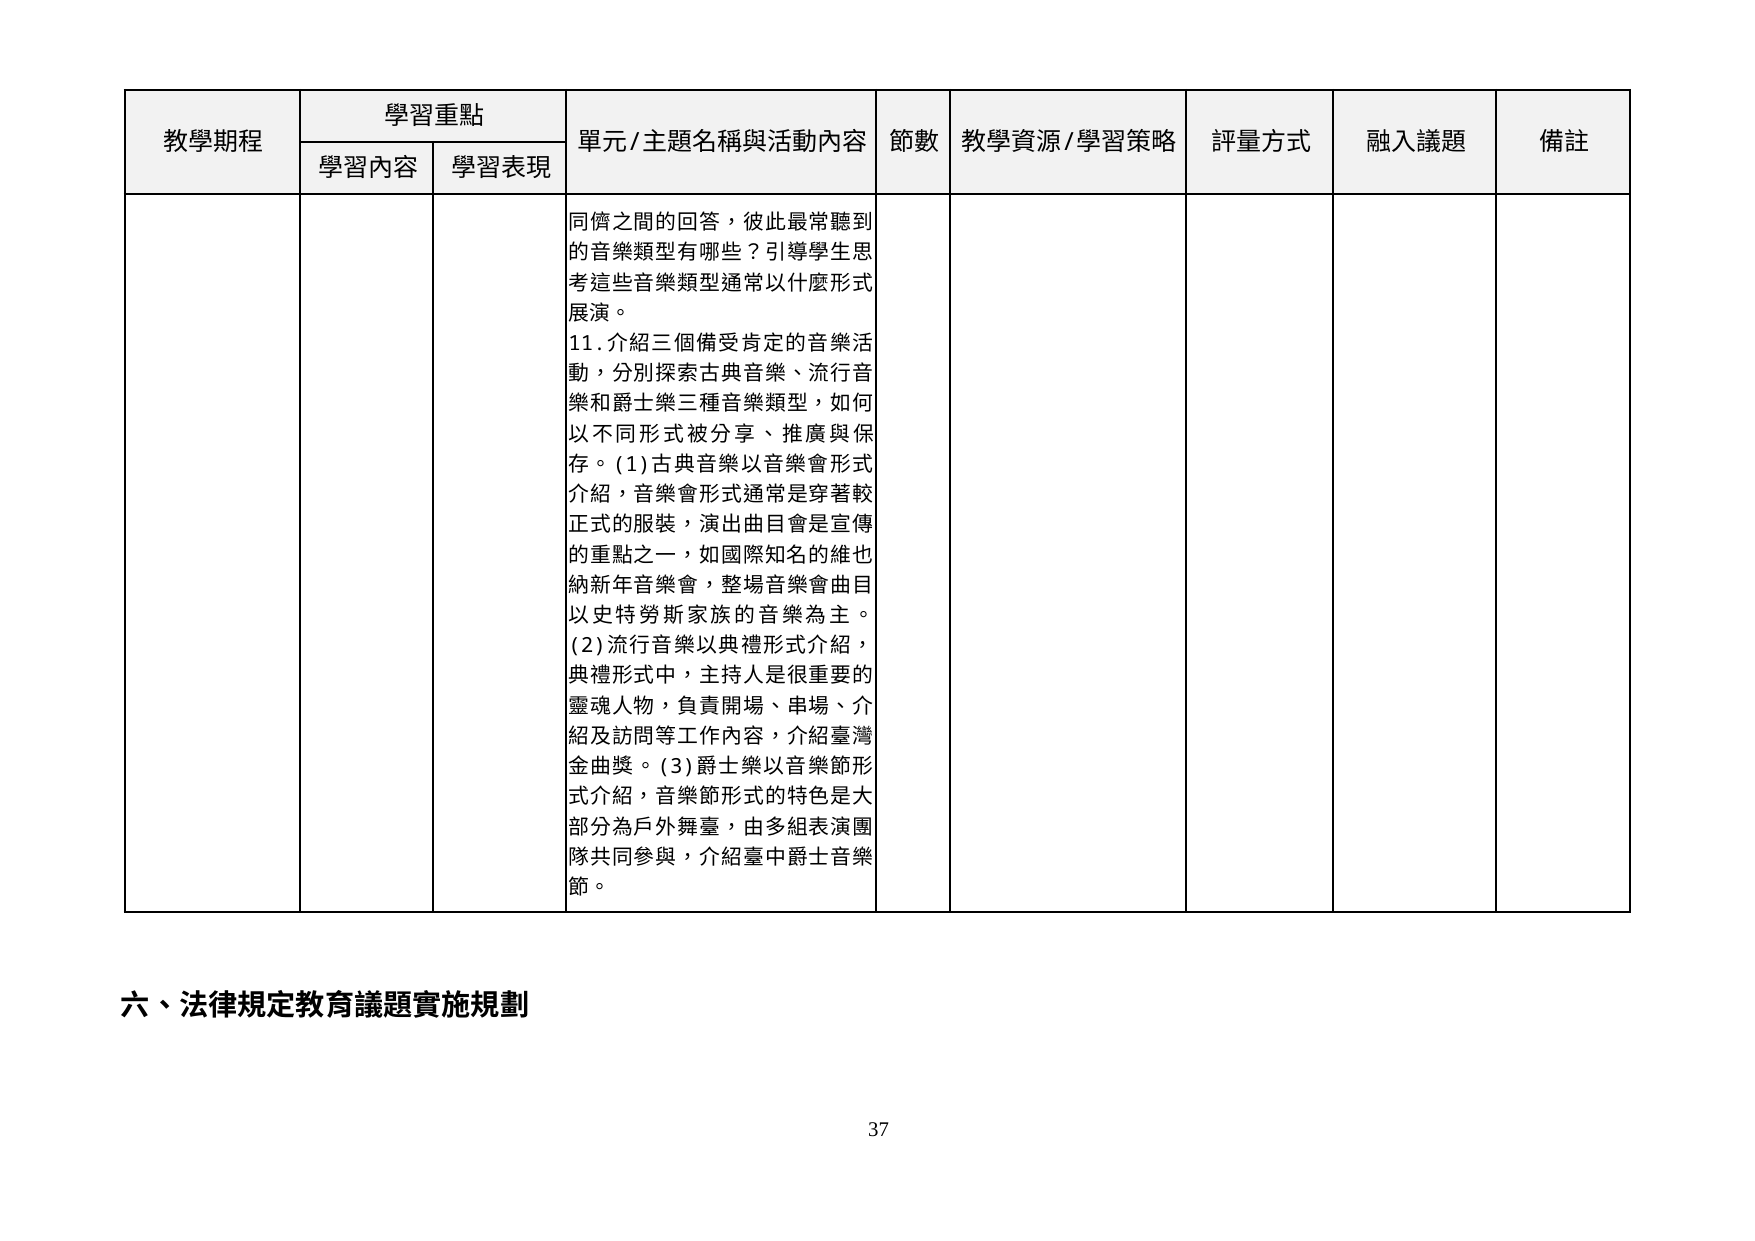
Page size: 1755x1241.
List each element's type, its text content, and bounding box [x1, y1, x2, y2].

table_cell 學習內容 [301, 143, 432, 193]
table_header 單元/主題名稱與活動內容 [567, 91, 875, 193]
table_cell [1334, 195, 1495, 911]
table_cell [126, 195, 299, 911]
table_header 融入議題 [1334, 91, 1495, 193]
table_cell [301, 195, 432, 911]
table_cell [951, 195, 1185, 911]
table_header 教學期程 [126, 91, 299, 193]
table_cell [877, 195, 949, 911]
table_header 節數 [877, 91, 949, 193]
table_cell [434, 195, 565, 911]
table_header 學習重點 [301, 91, 565, 141]
table_header 教學資源/學習策略 [951, 91, 1185, 193]
table_cell [1497, 195, 1629, 911]
table_cell [1187, 195, 1332, 911]
table_header 評量方式 [1187, 91, 1332, 193]
text 六、法律規定教育議題實施規劃 [118, 981, 1636, 1023]
table_header 備註 [1497, 91, 1629, 193]
table_cell 同儕之間的回答，彼此最常聽到的音樂類型有哪些？引導學生思考這些音樂類型通常以什麼形式展演。 11.介紹三個備受肯定的音樂活動，分別探索古典音樂、流行音樂和爵士樂三種音樂類型，如何以不同形式被分享、推廣與保存。(1)古典音樂以音樂會形式介紹，音樂會形式通常是穿著較正式的服裝，演出曲目會是宣傳的重點之一，如國際知名的維也納新年音樂會，整場音樂會曲目以史特勞斯家族的音樂為主。(2)流行音樂以典禮形式介紹，典禮形式中，主持人是很重要的靈魂人物，負責開場、串場、介紹及訪問等工作內容，介紹臺灣金曲獎。(3)爵士樂以音樂節形式介紹，音樂節形式的特色是大部分為戶外舞臺，由多組表演團隊共同參與，介紹臺中爵士音樂節。 [567, 195, 875, 911]
table_cell 學習表現 [434, 143, 565, 193]
